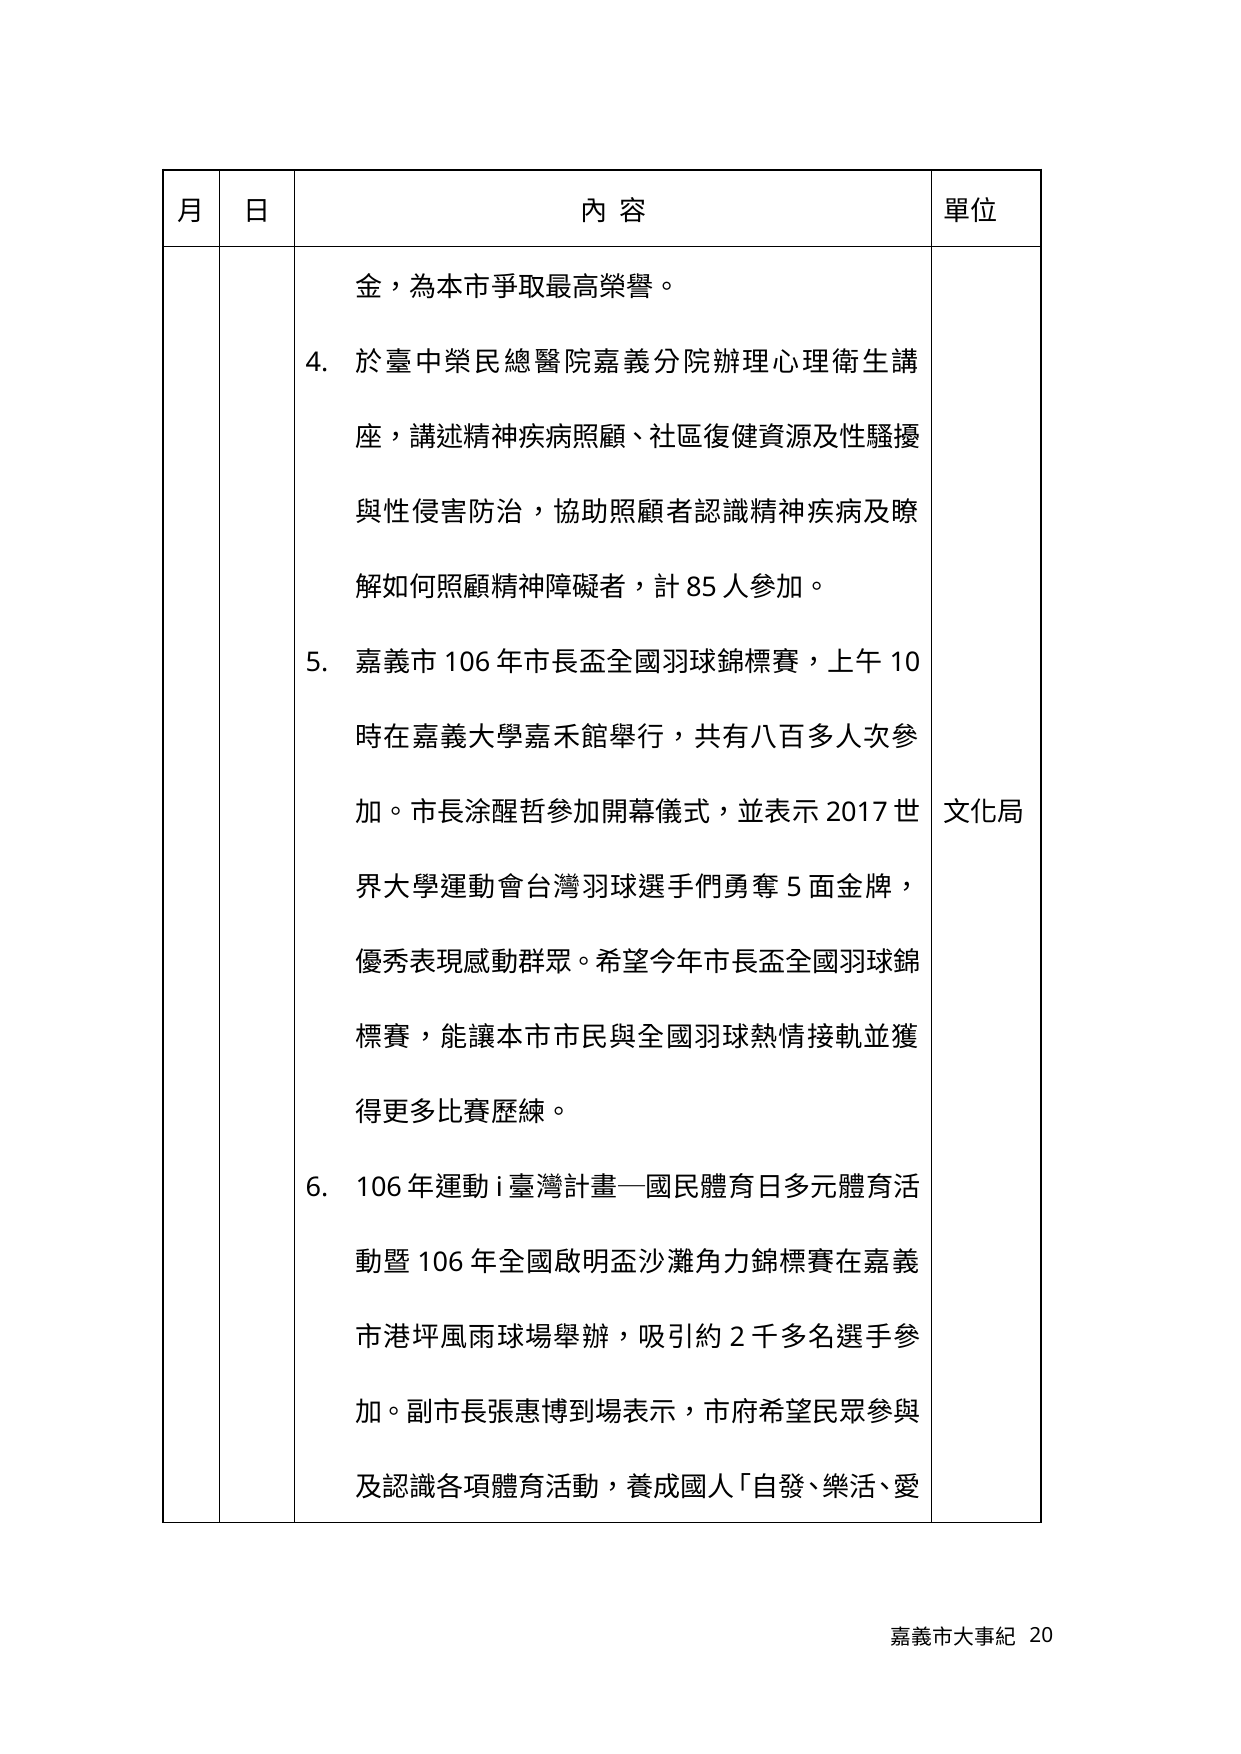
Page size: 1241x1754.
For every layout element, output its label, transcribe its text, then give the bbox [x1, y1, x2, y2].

table_cell [164, 247, 219, 1522]
table_header 單位 [932, 171, 1040, 246]
table_cell [220, 247, 294, 1522]
table_cell 金，為本市爭取最高榮譽。 於臺中榮民總醫院嘉義分院辦理心理衛生講座，講述精神疾病照顧、社區復健資源及性騷擾與性侵害防治，協助照顧者認識精神疾病及瞭解如何照顧精神障礙者，計85人參加。 嘉義市106年市長盃全國羽球錦標賽，上午10時在嘉義大學嘉禾館舉行，共有八百多人次參加。市長涂醒哲參加開幕儀式，並表示2017世界大學運動會台灣羽球選手們勇奪5面金牌，優秀表現感動群眾。希望今年市長盃全國羽球錦標賽，能讓本市市民與全國羽球熱情接軌並獲得更多比賽歷練。 106年運動i臺灣計畫─國民體育日多元體育活動暨106年全國啟明盃沙灘角力錦標賽在嘉義市港坪風雨球場舉辦，吸引約2千多名選手參加。副市長張惠博到場表示，市府希望民眾參與及認識各項體育活動，養成國人「自發、樂活、愛 [295, 247, 931, 1522]
table_header 日 [220, 171, 294, 246]
table_header 月 [164, 171, 219, 246]
table_header 內 容 [295, 171, 931, 246]
table_cell 文化局 [932, 247, 1040, 1522]
